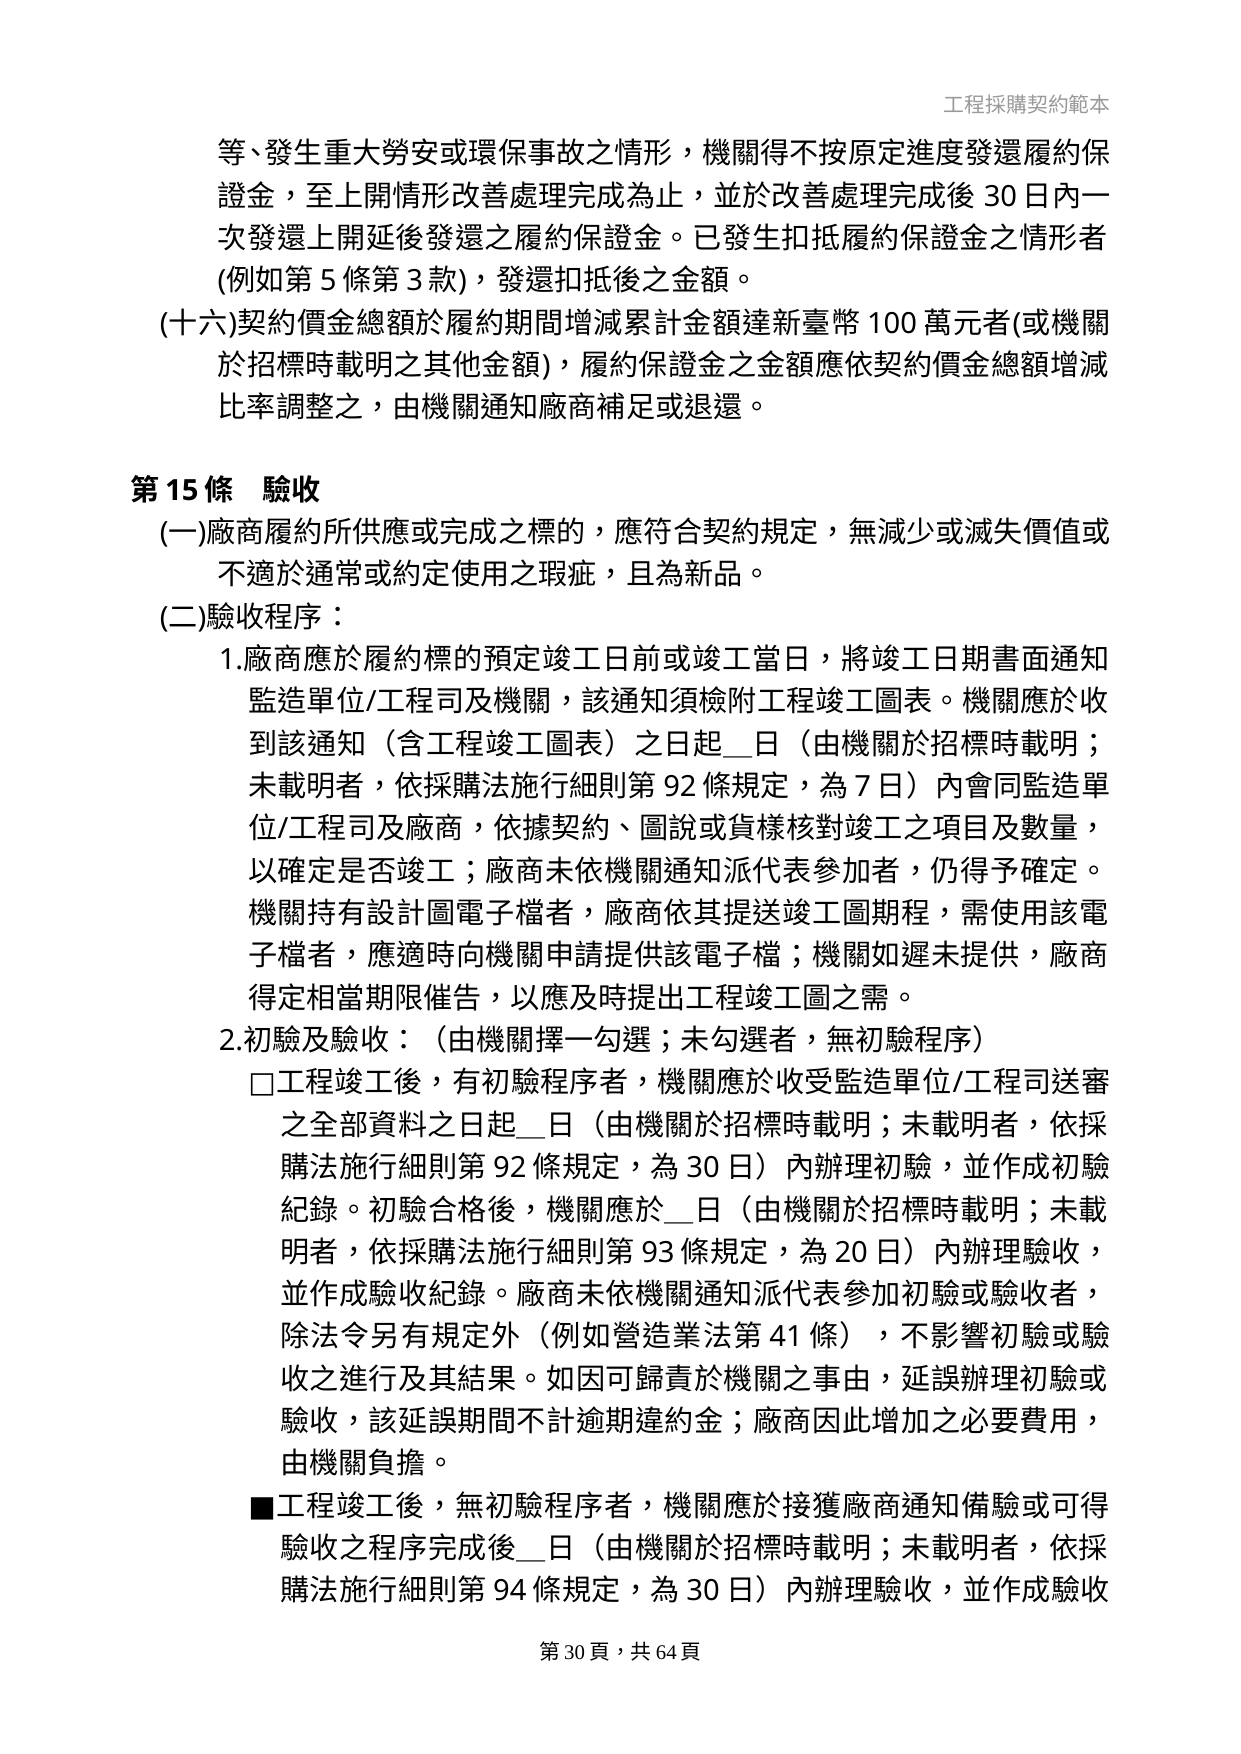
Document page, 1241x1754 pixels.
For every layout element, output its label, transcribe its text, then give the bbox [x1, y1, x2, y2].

text (一)廠商履約所供應或完成之標的，應符合契約規定，無減少或滅失價值或不適於通常或約定使用之瑕疵，且為新品。 [159, 508, 1110, 593]
text (十六)契約價金總額於履約期間增減累計金額達新臺幣100萬元者(或機關於招標時載明之其他金額)，履約保證金之金額應依契約價金總額增減比率調整之，由機關通知廠商補足或退還。 [159, 299, 1110, 426]
text 1.廠商應於履約標的預定竣工日前或竣工當日，將竣工日期書面通知監造單位/工程司及機關，該通知須檢附工程竣工圖表。機關應於收到該通知（含工程竣工圖表）之日起＿日（由機關於招標時載明；未載明者，依採購法施行細則第92條規定，為7日）內會同監造單位/工程司及廠商，依據契約、圖說或貨樣核對竣工之項目及數量，以確定是否竣工；廠商未依機關通知派代表參加者，仍得予確定。機關持有設計圖電子檔者，廠商依其提送竣工圖期程，需使用該電子檔者，應適時向機關申請提供該電子檔；機關如遲未提供，廠商得定相當期限催告，以應及時提出工程竣工圖之需。 [218, 636, 1110, 1017]
text (二)驗收程序： [159, 593, 1110, 636]
text 2.初驗及驗收：（由機關擇一勾選；未勾選者，無初驗程序） [218, 1017, 1110, 1059]
text 第15條 驗收 [130, 466, 1110, 508]
text 等、發生重大勞安或環保事故之情形，機關得不按原定進度發還履約保證金，至上開情形改善處理完成為止，並於改善處理完成後30日內一次發還上開延後發還之履約保證金。已發生扣抵履約保證金之情形者(例如第5條第3款)，發還扣抵後之金額。 [159, 130, 1110, 299]
text ■工程竣工後，無初驗程序者，機關應於接獲廠商通知備驗或可得驗收之程序完成後＿日（由機關於招標時載明；未載明者，依採購法施行細則第94條規定，為30日）內辦理驗收，並作成驗收紀錄。廠商未依機關通知派代表參加驗收者，除法令另有規定外（例如營造業法第41條），不影響驗收之進行及其結果。如因可歸責於機關之事由，延誤辦理驗收，該延誤期間不計逾期違約金；廠商因此增加之必要費用，由機關負擔。 [248, 1482, 1110, 1609]
text □工程竣工後，有初驗程序者，機關應於收受監造單位/工程司送審之全部資料之日起＿日（由機關於招標時載明；未載明者，依採購法施行細則第92條規定，為30日）內辦理初驗，並作成初驗紀錄。初驗合格後，機關應於＿日（由機關於招標時載明；未載明者，依採購法施行細則第93條規定，為20日）內辦理驗收，並作成驗收紀錄。廠商未依機關通知派代表參加初驗或驗收者，除法令另有規定外（例如營造業法第41條），不影響初驗或驗收之進行及其結果。如因可歸責於機關之事由，延誤辦理初驗或驗收，該延誤期間不計逾期違約金；廠商因此增加之必要費用，由機關負擔。 [248, 1059, 1110, 1482]
